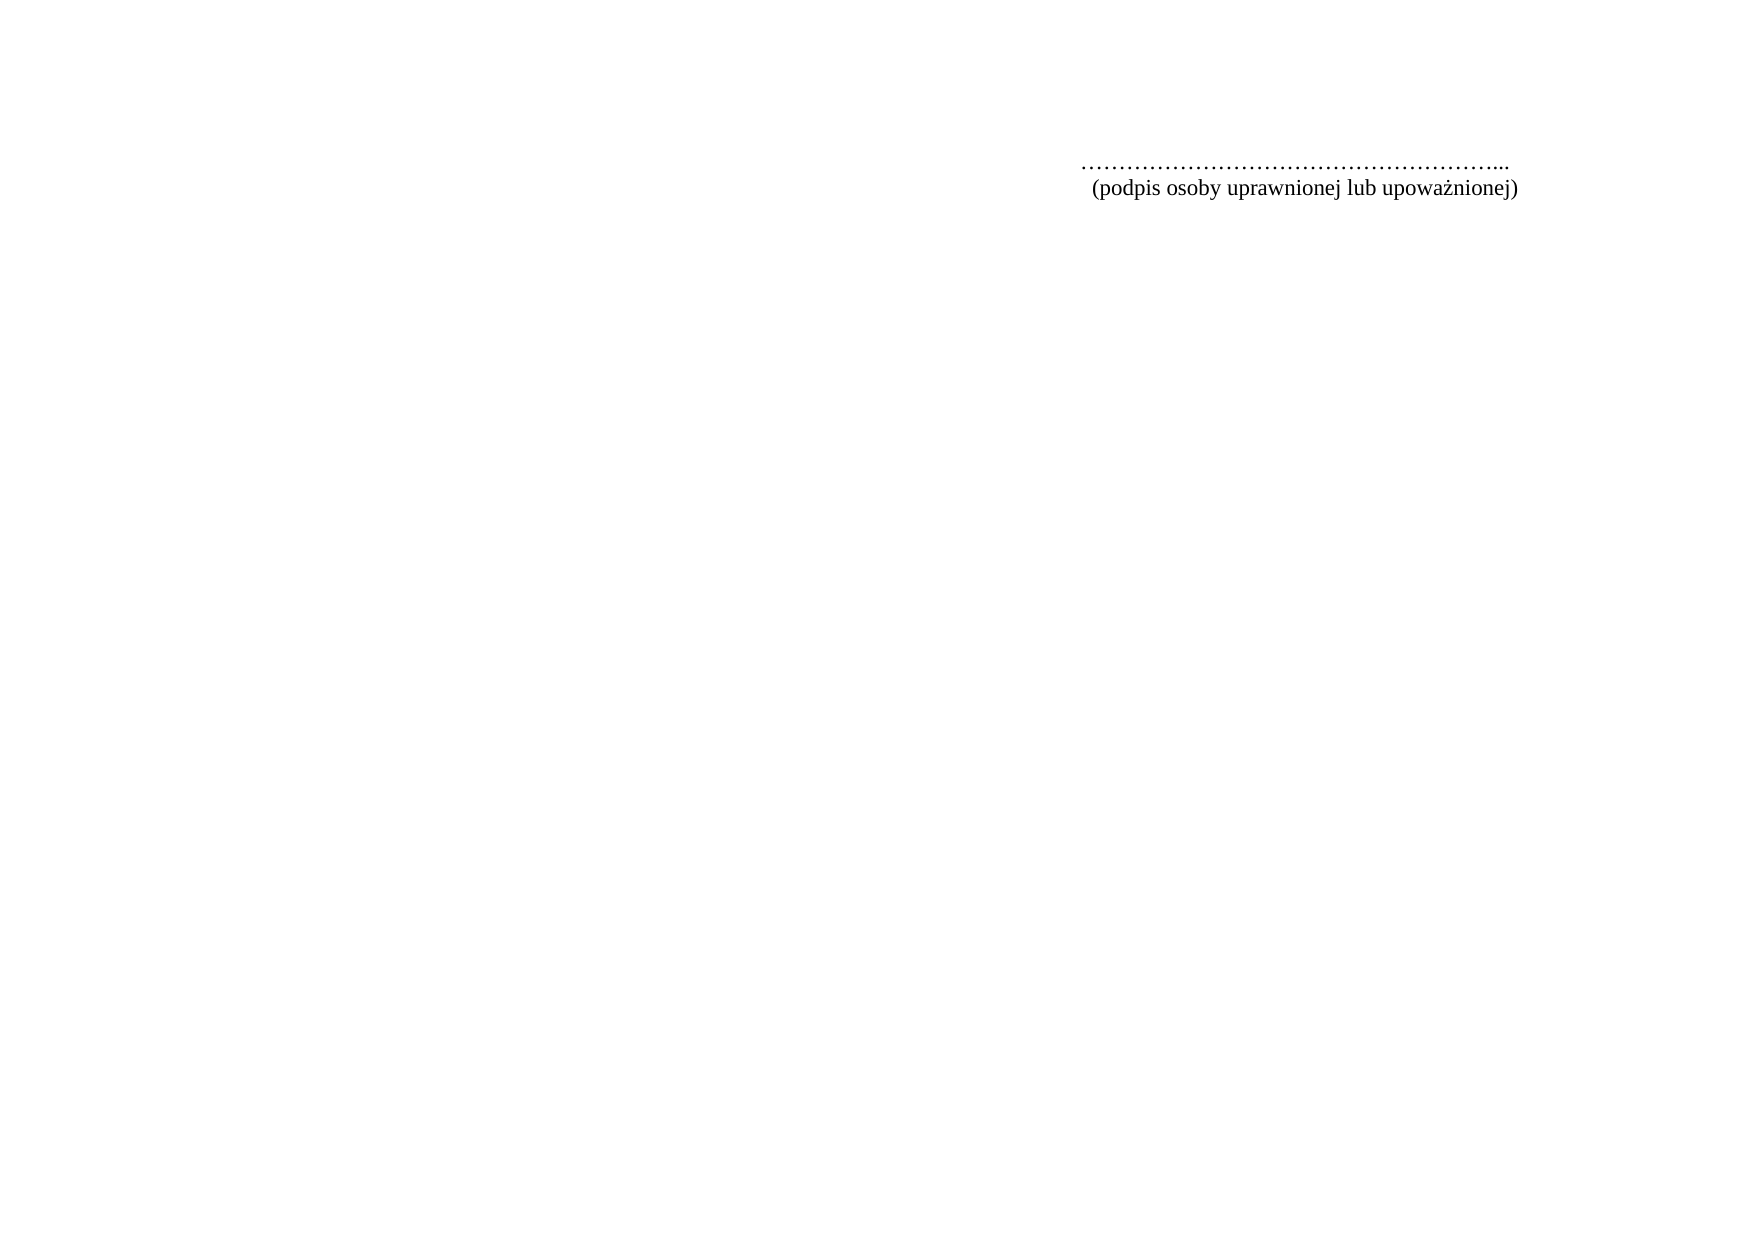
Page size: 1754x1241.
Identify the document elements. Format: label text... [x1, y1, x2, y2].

text (podpis osoby uprawnionej lub upoważnionej) [120, 174, 1634, 200]
text ………………………………………………... [120, 148, 1634, 174]
